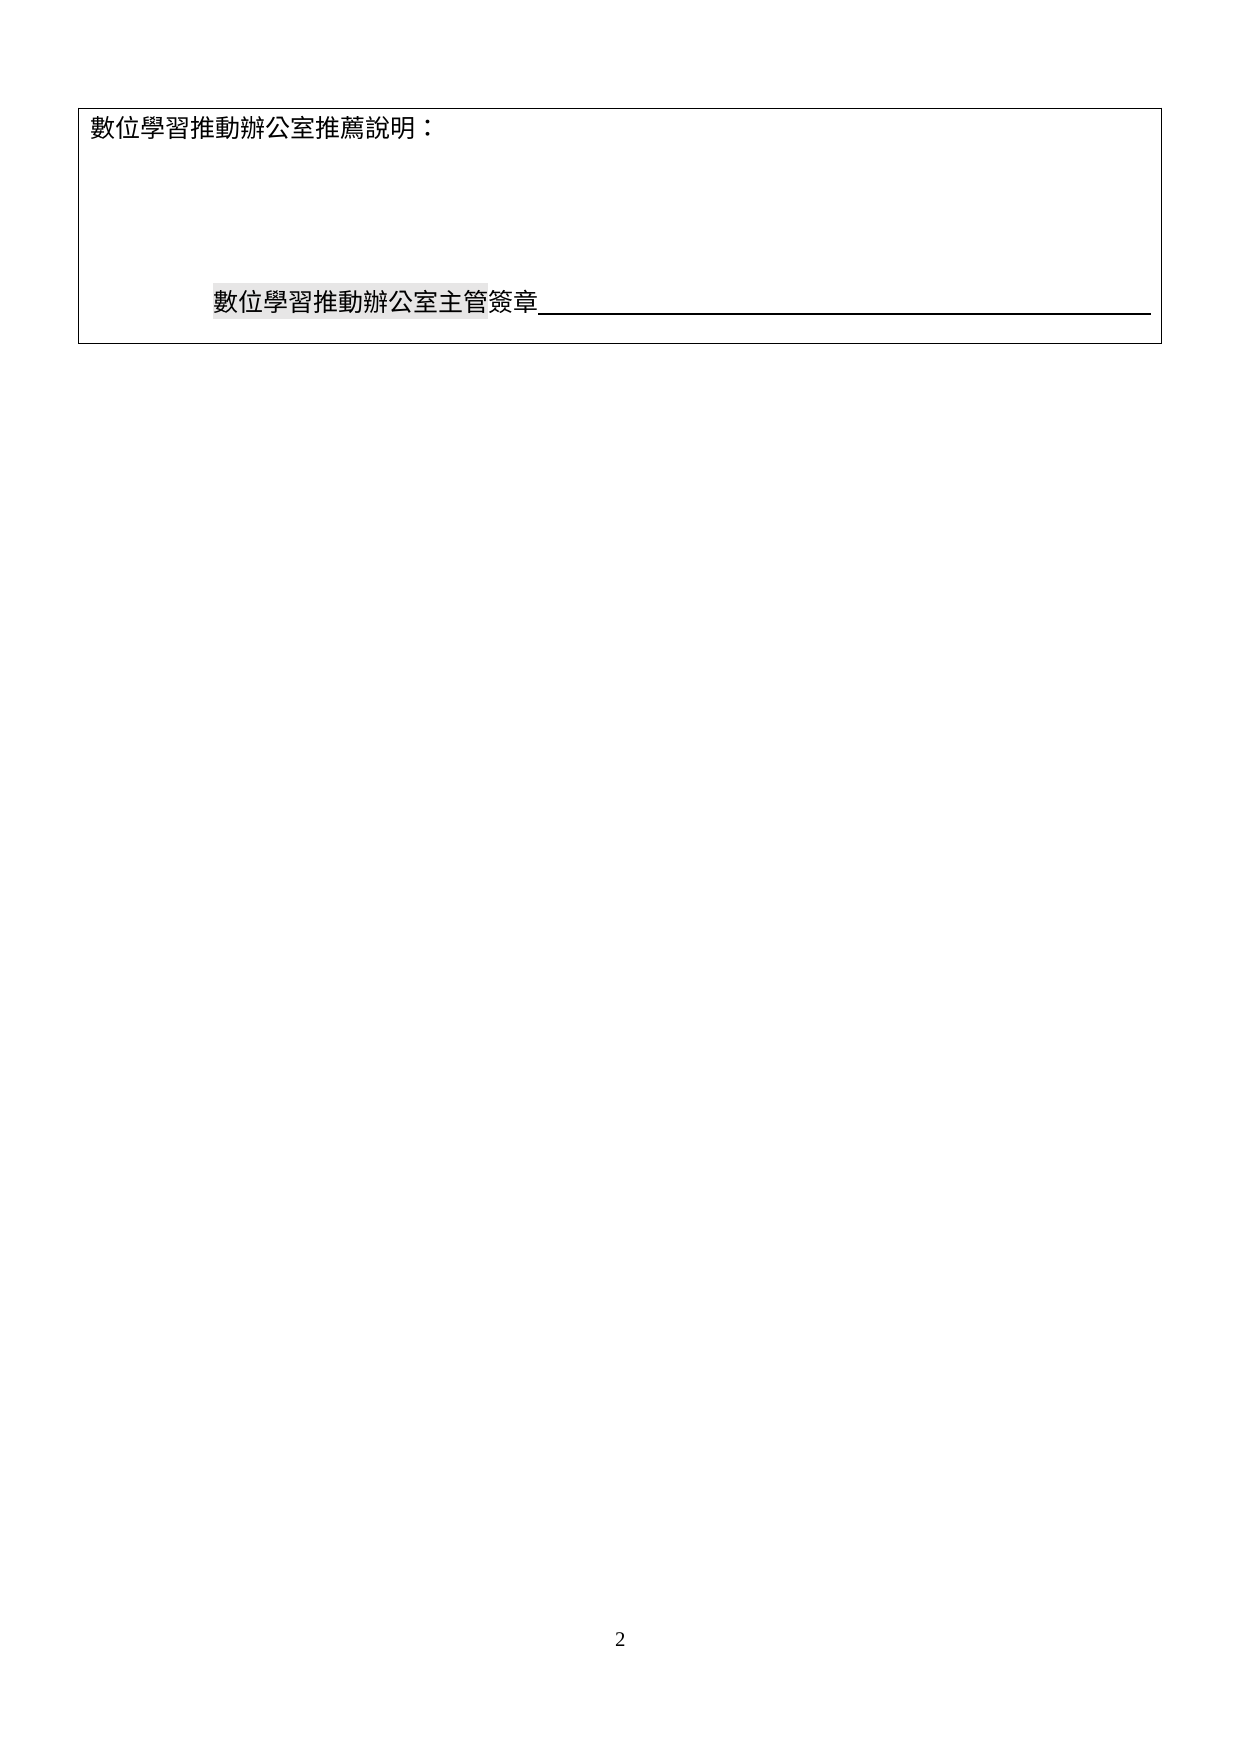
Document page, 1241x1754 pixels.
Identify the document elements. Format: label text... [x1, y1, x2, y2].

table_cell 數位學習推動辦公室推薦說明： 數位學習推動辦公室主管簽章 [79, 109, 1161, 343]
